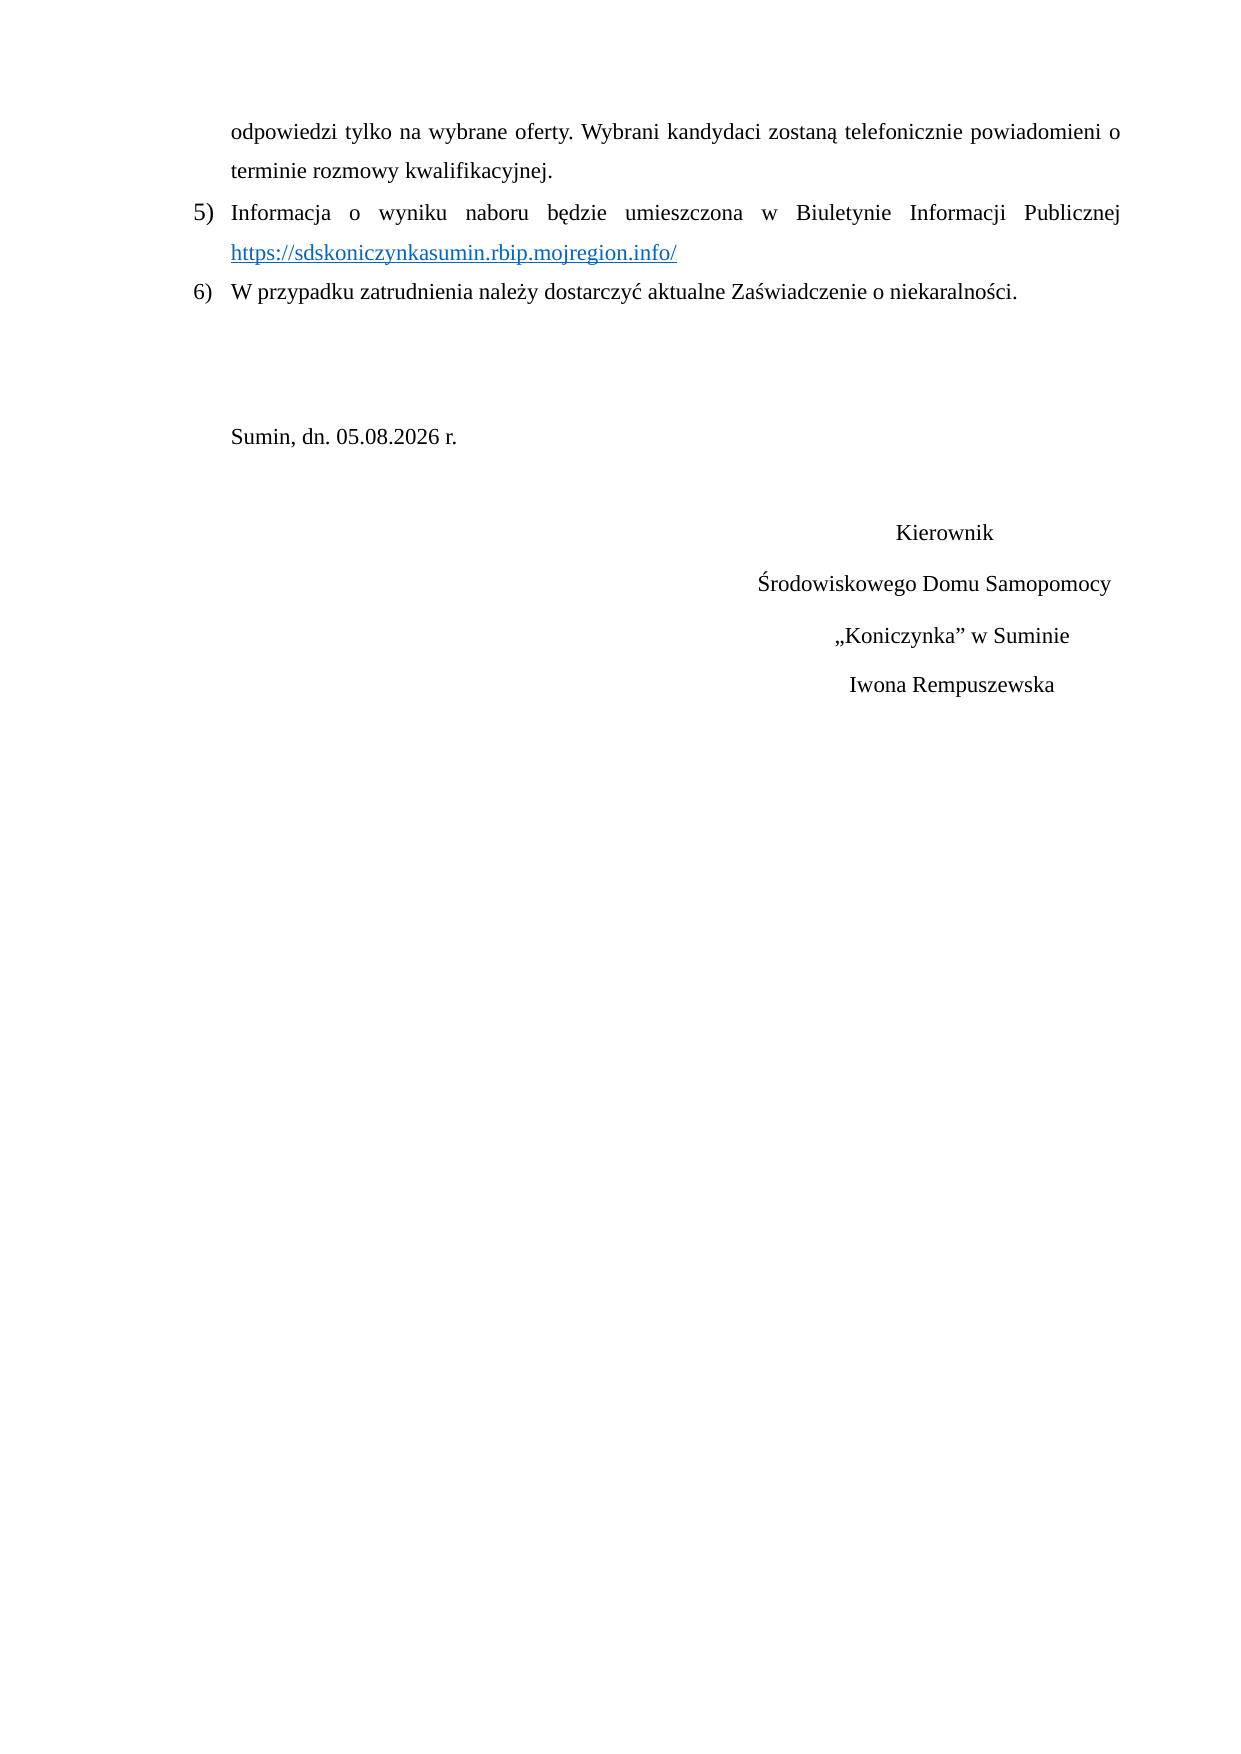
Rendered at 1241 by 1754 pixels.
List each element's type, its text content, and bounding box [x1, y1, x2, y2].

list Informacja o wyniku naboru będzie umieszczona w Biuletynie Informacji Publicznej https://sdskoniczynkasumin.rbip.mojregion.info/ [193, 197, 1122, 265]
text Iwona Rempuszewska [782, 671, 1122, 697]
list Kierownik [821, 519, 1122, 546]
list odpowiedzi tylko na wybrane oferty. Wybrani kandydaci zostaną telefonicznie powiadomieni o terminie rozmowy kwalifikacyjnej. [193, 118, 1122, 184]
list „Koniczynka” w Suminie [712, 622, 1122, 648]
list Środowiskowego Domu Samopomocy [747, 571, 1122, 597]
list W przypadku zatrudnienia należy dostarczyć aktualne Zaświadczenie o niekaralności. [193, 278, 1122, 305]
list Sumin, dn. 05.08.2026 r. [231, 423, 1122, 449]
